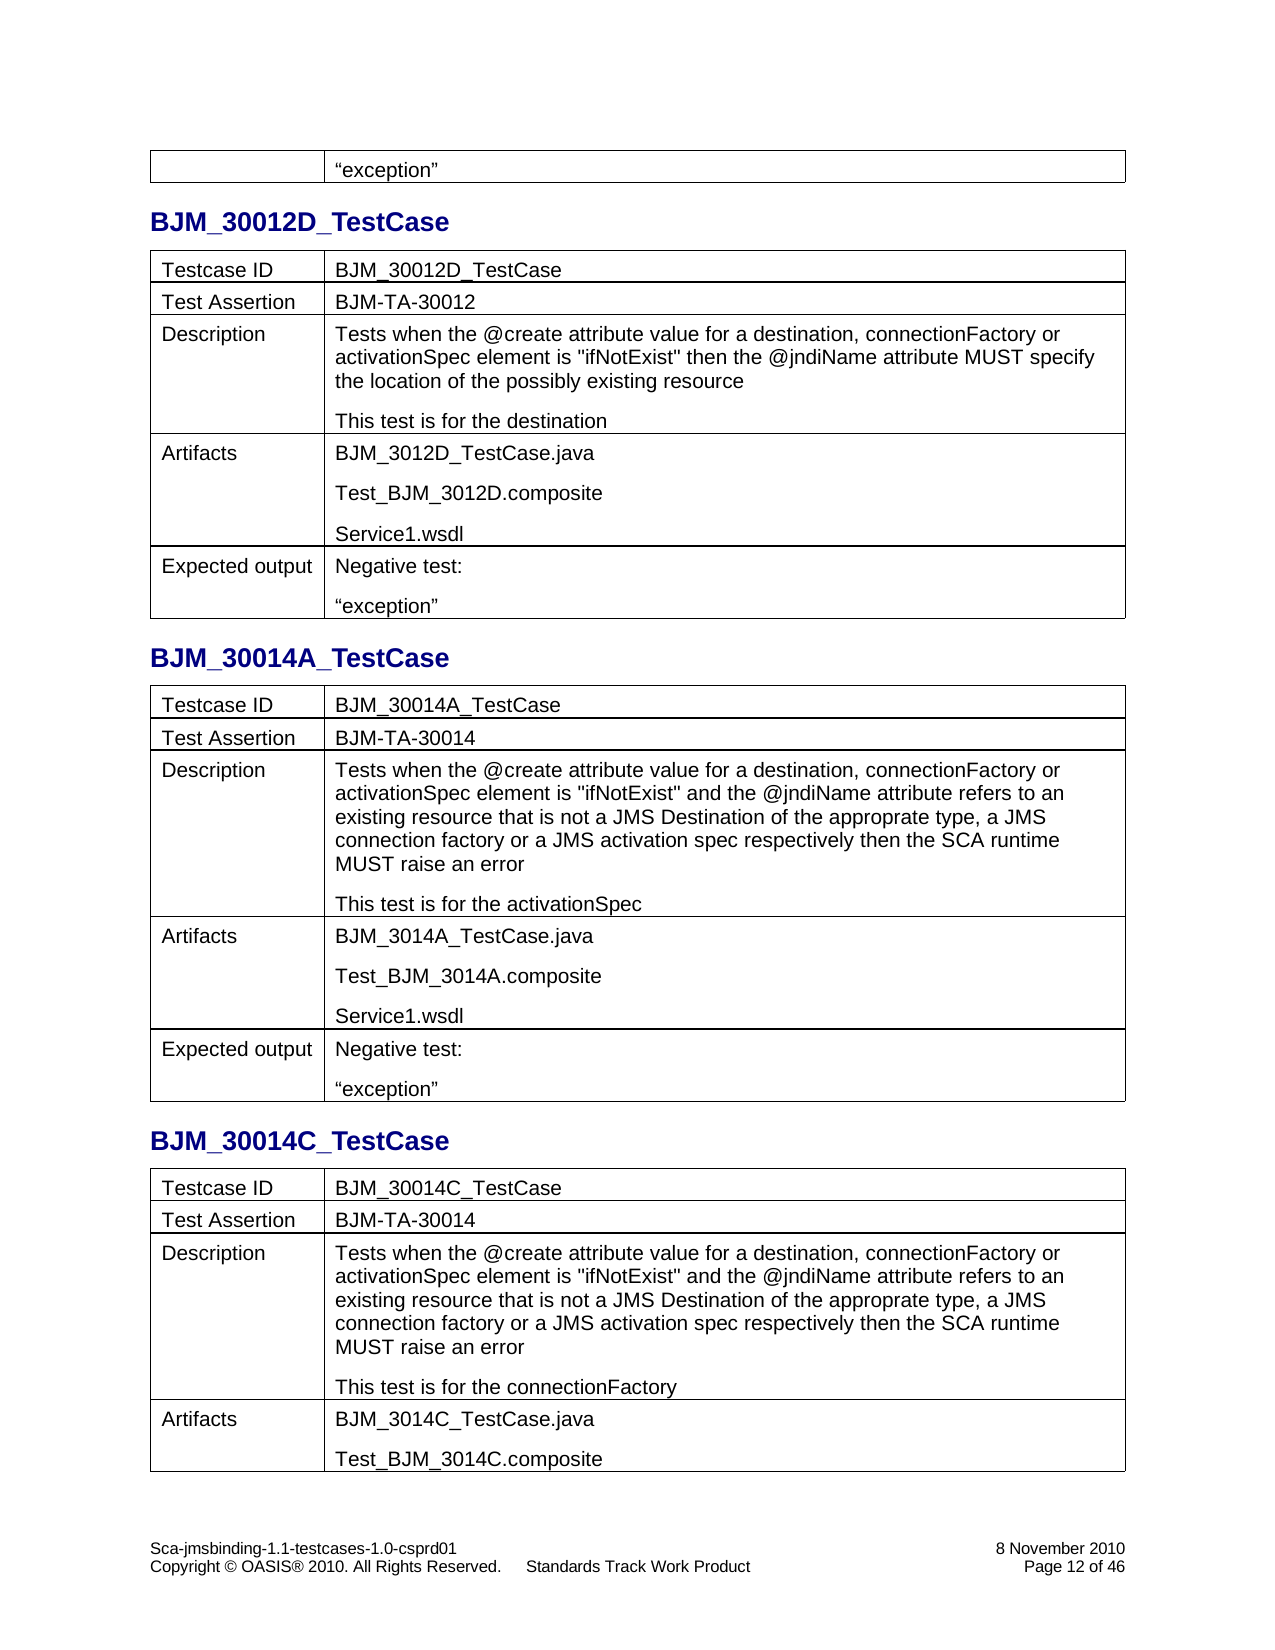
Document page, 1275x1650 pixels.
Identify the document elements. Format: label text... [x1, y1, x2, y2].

table_cell Description [151, 751, 324, 916]
table_cell Tests when the @create attribute value for a destination, connectionFactory or activationSpec element is "ifNotExist" and the @jndiName attribute refers to an existing resource that is not a JMS Destination of the approprate type, a JMS connection factory or a JMS activation spec respectively then the SCA runtime MUST raise an error This test is for the activationSpec [325, 751, 1125, 916]
table_cell BJM-TA-30014 [325, 719, 1125, 749]
table_cell Description [151, 315, 324, 433]
table_cell Negative test: “exception” [325, 547, 1125, 618]
subtitle BJM_30014A_TestCase [150, 643, 1125, 673]
table_cell Test Assertion [151, 719, 324, 749]
table_cell Test Assertion [151, 283, 324, 314]
table_cell BJM-TA-30012 [325, 283, 1125, 314]
table_cell Artifacts [151, 917, 324, 1028]
table_cell BJM_3012D_TestCase.java Test_BJM_3012D.composite Service1.wsdl [325, 434, 1125, 545]
table_cell Test Assertion [151, 1201, 324, 1232]
table_cell Description [151, 1234, 324, 1399]
table_cell BJM_3014A_TestCase.java Test_BJM_3014A.composite Service1.wsdl [325, 917, 1125, 1028]
table_cell “exception” [325, 151, 1125, 182]
subtitle BJM_30012D_TestCase [150, 207, 1125, 237]
table_cell Expected output [151, 1030, 324, 1101]
table_header Testcase ID [151, 686, 324, 717]
subtitle BJM_30014C_TestCase [150, 1126, 1125, 1156]
table_cell BJM_3014C_TestCase.java Test_BJM_3014C.composite [325, 1400, 1125, 1471]
table_cell Tests when the @create attribute value for a destination, connectionFactory or activationSpec element is "ifNotExist" then the @jndiName attribute MUST specify the location of the possibly existing resource This test is for the destination [325, 315, 1125, 433]
table_cell BJM-TA-30014 [325, 1201, 1125, 1232]
table_cell Expected output [151, 547, 324, 618]
table_header Testcase ID [151, 1169, 324, 1200]
table_cell Artifacts [151, 1400, 324, 1471]
table_header BJM_30014C_TestCase [325, 1169, 1125, 1200]
table_header BJM_30014A_TestCase [325, 686, 1125, 717]
table_cell [151, 151, 324, 182]
table_header Testcase ID [151, 251, 324, 281]
table_cell Tests when the @create attribute value for a destination, connectionFactory or activationSpec element is "ifNotExist" and the @jndiName attribute refers to an existing resource that is not a JMS Destination of the approprate type, a JMS connection factory or a JMS activation spec respectively then the SCA runtime MUST raise an error This test is for the connectionFactory [325, 1234, 1125, 1399]
table_cell Artifacts [151, 434, 324, 545]
table_cell Negative test: “exception” [325, 1030, 1125, 1101]
table_header BJM_30012D_TestCase [325, 251, 1125, 281]
